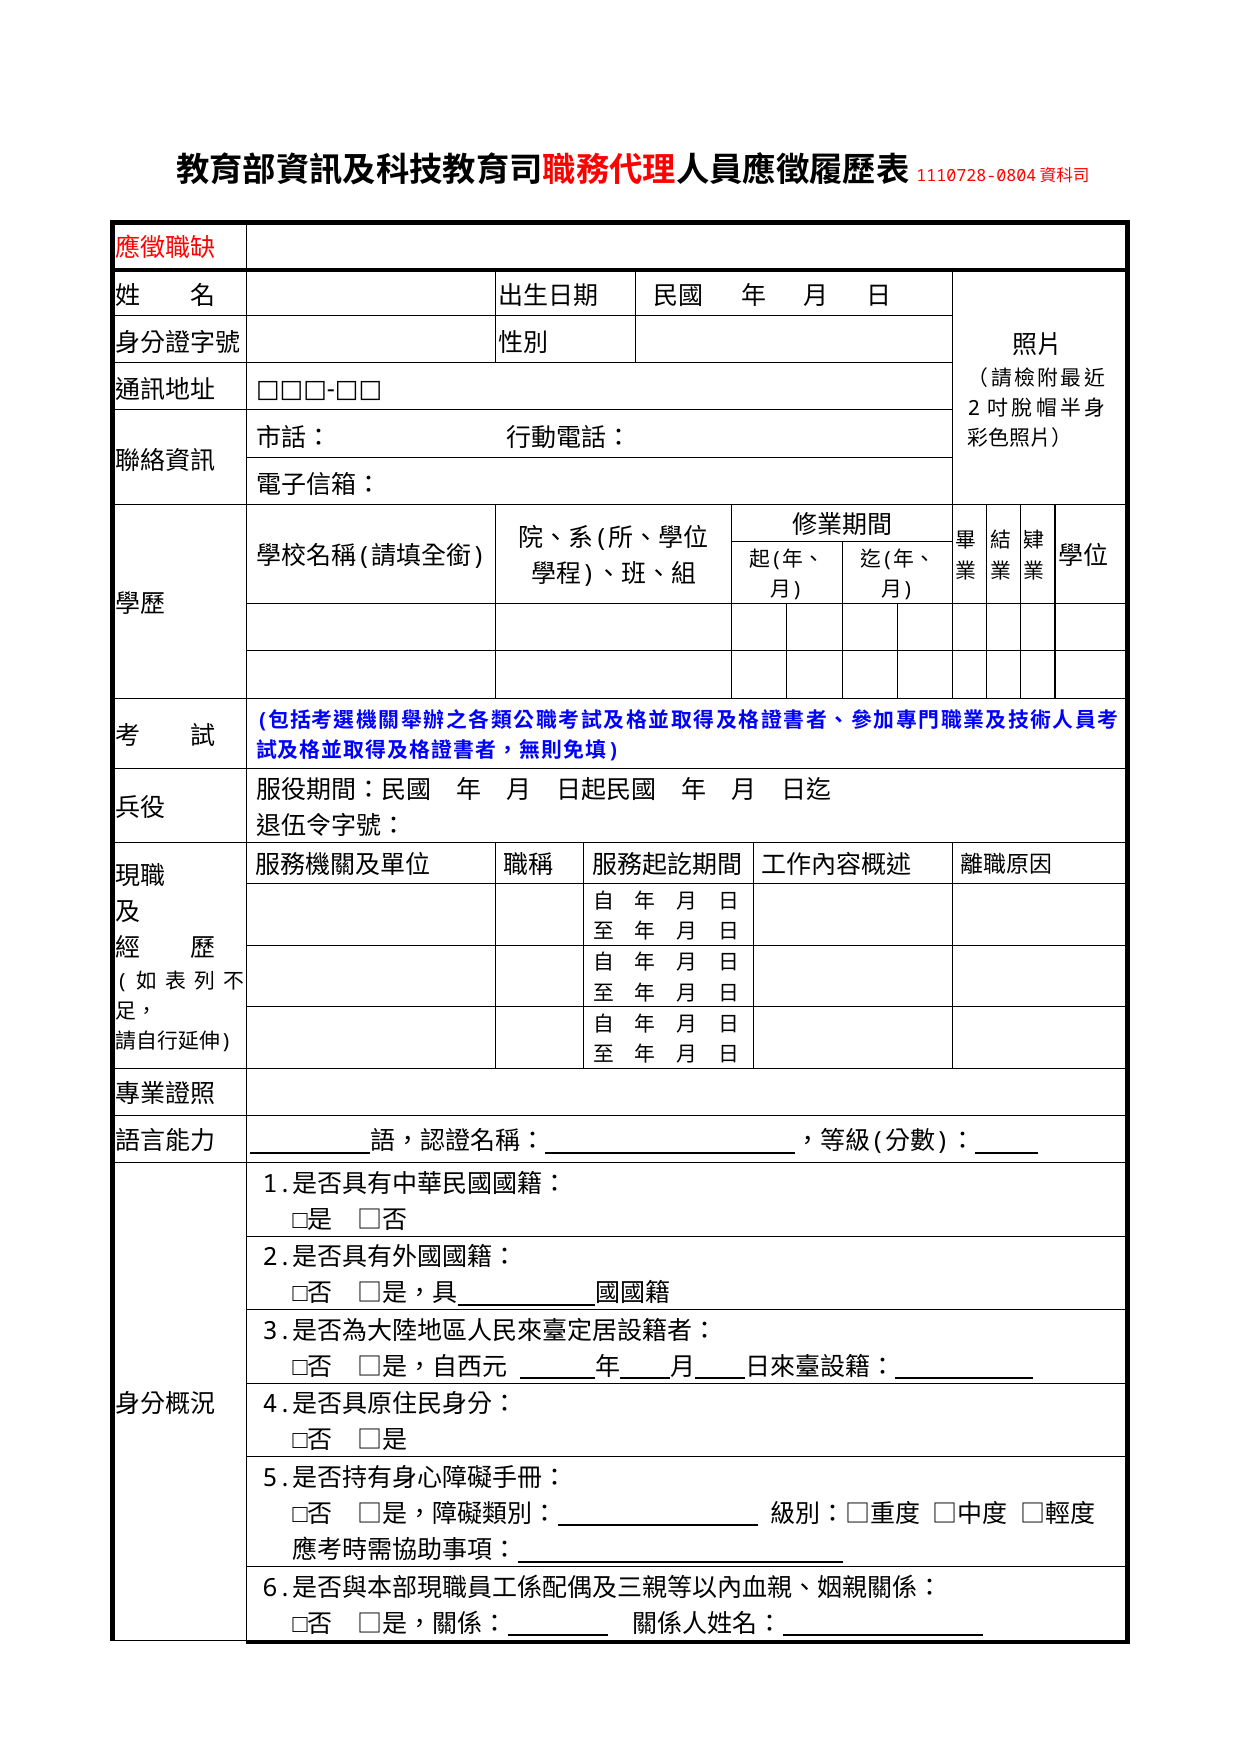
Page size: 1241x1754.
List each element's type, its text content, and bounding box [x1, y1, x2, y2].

table_cell 自 年 月 日 至 年 月 日 [584, 946, 753, 1006]
table_cell □□□-□□ [247, 363, 952, 409]
table_cell [1056, 604, 1125, 650]
table_cell 2.是否具有外國國籍： □否 □是，具 國國籍 [247, 1237, 1125, 1309]
table_cell 現職 及 經 歷 (如表列不足， 請自行延伸) [115, 843, 246, 1067]
table_cell 身分概況 [115, 1163, 246, 1639]
table_cell 性別 [496, 316, 635, 362]
table_cell 語言能力 [115, 1116, 246, 1162]
table_header [247, 225, 1125, 267]
table_cell [953, 884, 1125, 944]
table_cell 電子信箱： [247, 458, 952, 504]
table_cell [843, 651, 897, 697]
table_cell 民國 年 月 日 [636, 272, 952, 315]
table_cell [496, 884, 583, 944]
table_cell [987, 604, 1020, 650]
table_cell [247, 884, 495, 944]
table_cell 學位 [1056, 505, 1125, 603]
table_cell 5.是否持有身心障礙手冊： □否 □是，障礙類別： 級別：□重度 □中度 □輕度 應考時需協助事項： [247, 1457, 1125, 1566]
table_cell 服務機關及單位 [247, 843, 495, 883]
table_cell 畢業 [953, 505, 986, 603]
table_cell 聯絡資訊 [115, 410, 246, 504]
table_cell [247, 316, 495, 362]
table_cell (包括考選機關舉辦之各類公職考試及格並取得及格證書者、參加專門職業及技術人員考試及格並取得及格證書者，無則免填) [247, 699, 1125, 768]
table_cell 服役期間：民國 年 月 日起民國 年 月 日迄 退伍令字號： [247, 769, 1125, 842]
table_cell [496, 651, 731, 697]
table_cell [247, 946, 495, 1006]
table_cell 迄(年、月) [843, 542, 952, 603]
table_cell [496, 604, 731, 650]
table_cell 修業期間 [732, 505, 952, 541]
table_cell [247, 651, 495, 697]
table_cell [787, 651, 842, 697]
table_cell [953, 1007, 1125, 1067]
table_cell [754, 1007, 952, 1067]
table_cell [496, 1007, 583, 1067]
table_cell 市話： 行動電話： [247, 410, 952, 457]
table_cell 兵役 [115, 769, 246, 842]
table_cell [1056, 651, 1125, 697]
table_cell [732, 604, 786, 650]
table_cell [898, 604, 952, 650]
table_cell 工作內容概述 [754, 843, 952, 883]
table_cell [247, 604, 495, 650]
table_cell 姓 名 [115, 272, 246, 315]
table_cell 1.是否具有中華民國國籍： □是 □否 [247, 1163, 1125, 1236]
table_cell 語，認證名稱： ，等級(分數)： [247, 1116, 1125, 1162]
table_cell [953, 604, 986, 650]
table_cell [898, 651, 952, 697]
table_cell 考 試 [115, 699, 246, 768]
table_cell [754, 884, 952, 944]
table_cell [843, 604, 897, 650]
table_cell 通訊地址 [115, 363, 246, 409]
table_cell [953, 946, 1125, 1006]
table_cell 自 年 月 日 至 年 月 日 [584, 884, 753, 944]
table_cell 院、系(所、學位 學程)、班、組 [496, 505, 731, 603]
table_cell [732, 651, 786, 697]
table_header 應徵職缺 [115, 225, 246, 267]
table_cell [247, 1007, 495, 1067]
table_cell [787, 604, 842, 650]
table_cell [1021, 604, 1054, 650]
text 教育部資訊及科技教育司職務代理人員應徵履歷表1110728-0804資科司 [113, 143, 1132, 191]
table_cell 身分證字號 [115, 316, 246, 362]
table_cell 起(年、月) [732, 542, 842, 603]
table_cell 服務起訖期間 [584, 843, 753, 883]
table_cell [636, 316, 952, 362]
table_cell 專業證照 [115, 1069, 246, 1115]
table_cell [496, 946, 583, 1006]
table_cell [953, 651, 986, 697]
table_cell 離職原因 [953, 843, 1125, 883]
table_cell 4.是否具原住民身分： □否 □是 [247, 1384, 1125, 1456]
table_cell 結業 [987, 505, 1020, 603]
table_cell [247, 1069, 1125, 1115]
table_cell [247, 272, 495, 315]
table_cell [987, 651, 1020, 697]
table_cell 3.是否為大陸地區人民來臺定居設籍者： □否 □是，自西元 年 月 日來臺設籍： [247, 1310, 1125, 1383]
table_cell 學歷 [115, 505, 246, 697]
table_cell 職稱 [496, 843, 583, 883]
table_cell 照片 （請檢附最近2吋脫帽半身彩色照片） [953, 272, 1125, 504]
table_cell 出生日期 [496, 272, 635, 315]
table_cell 肄業 [1021, 505, 1054, 603]
table_cell 6.是否與本部現職員工係配偶及三親等以內血親、姻親關係： □否 □是，關係： 關係人姓名： [247, 1567, 1125, 1639]
table_cell [1021, 651, 1054, 697]
table_cell [754, 946, 952, 1006]
table_cell 學校名稱(請填全銜) [247, 505, 495, 603]
table_cell 自 年 月 日 至 年 月 日 [584, 1007, 753, 1067]
